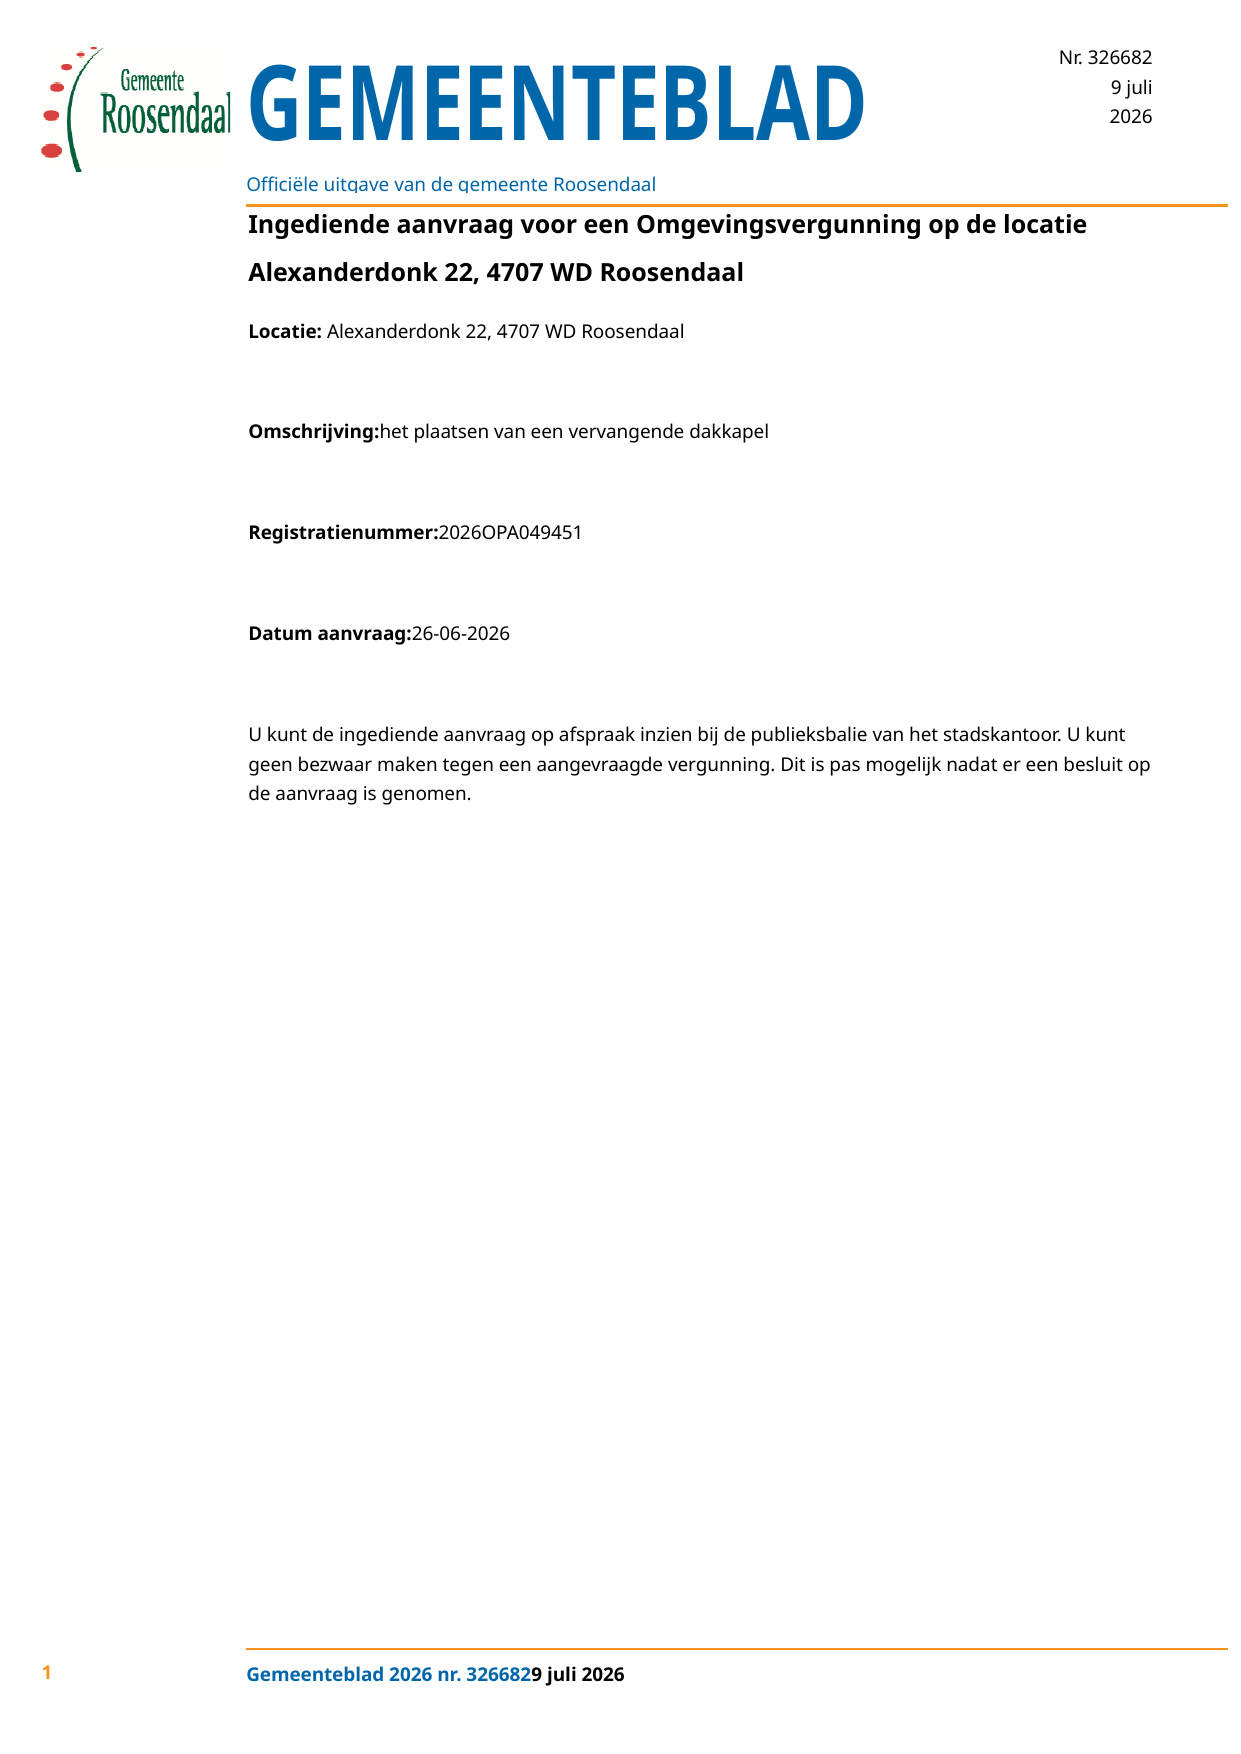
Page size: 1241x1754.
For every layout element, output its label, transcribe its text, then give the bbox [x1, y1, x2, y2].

text Omschrijving:het plaatsen van een vervangende dakkapel [248, 419, 1152, 444]
text Ingediende aanvraag voor een Omgevingsvergunning op de locatie Alexanderdonk 22, 4707 WD Roosendaal [248, 207, 1152, 288]
text Locatie: Alexanderdonk 22, 4707 WD Roosendaal [248, 318, 1152, 344]
text Registratienummer:2026OPA049451 [248, 519, 1152, 545]
text U kunt de ingediende aanvraag op afspraak inzien bij de publieksbalie van het stadskantoor. U kunt geen bezwaar maken tegen een aangevraagde vergunning. Dit is pas mogelijk nadat er een besluit op de aanvraag is genomen. [248, 721, 1152, 806]
text Datum aanvraag:26-06-2026 [248, 620, 1152, 646]
picture [41, 47, 231, 172]
